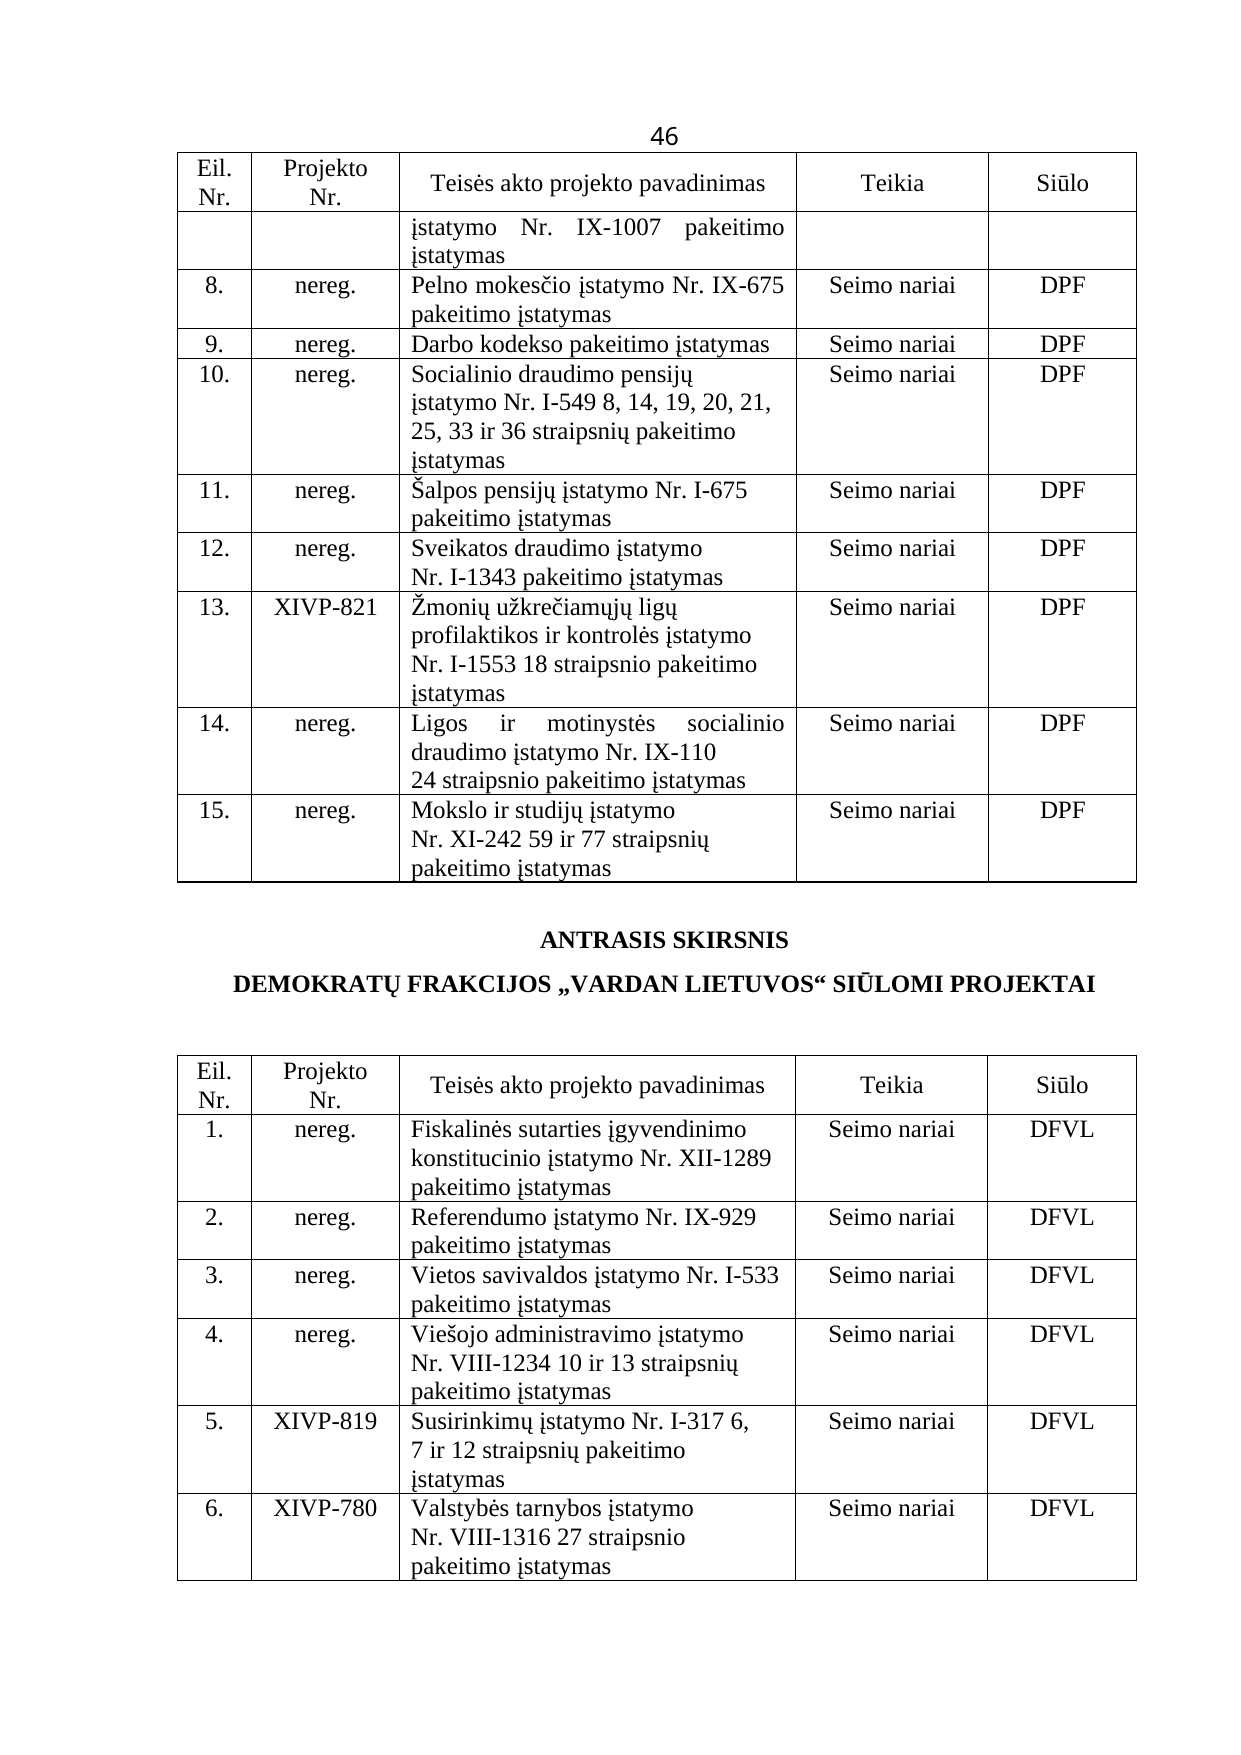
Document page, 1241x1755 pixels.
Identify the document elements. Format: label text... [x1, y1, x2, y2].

table_cell Seimo nariai [797, 592, 988, 707]
table_cell Ligos ir motinystės socialinio draudimo įstatymo Nr. IX-110 24 straipsnio pakeitimo įstatymas [400, 708, 796, 794]
table_cell Seimo nariai [797, 270, 988, 328]
table_cell 11. [178, 475, 251, 532]
table_cell Seimo nariai [796, 1319, 987, 1405]
table_cell DPF [989, 270, 1136, 328]
table_cell DPF [989, 592, 1136, 707]
table_cell 2. [178, 1202, 251, 1259]
table_header Siūlo [989, 153, 1136, 211]
table_cell 14. [178, 708, 251, 794]
table_cell 15. [178, 795, 251, 881]
table_cell Seimo nariai [796, 1494, 987, 1580]
table_cell Seimo nariai [796, 1115, 987, 1201]
table_cell XIVP-780 [252, 1494, 399, 1580]
table_cell DPF [989, 359, 1136, 474]
table_cell įstatymo Nr. IX-1007 pakeitimo įstatymas [400, 212, 796, 269]
table_cell XIVP-819 [252, 1406, 399, 1492]
table_cell Referendumo įstatymo Nr. IX-929 pakeitimo įstatymas [400, 1202, 795, 1259]
table_header Teisės akto projekto pavadinimas [400, 1056, 795, 1113]
table_cell nereg. [252, 475, 399, 532]
table_cell nereg. [252, 795, 399, 881]
table_cell nereg. [252, 1260, 399, 1318]
table_cell nereg. [252, 533, 399, 591]
table_cell Mokslo ir studijų įstatymo Nr. XI-242 59 ir 77 straipsnių pakeitimo įstatymas [400, 795, 796, 881]
table_cell Seimo nariai [796, 1260, 987, 1318]
table_cell [989, 212, 1136, 269]
table_header Projekto Nr. [252, 153, 399, 211]
table_cell 1. [178, 1115, 251, 1201]
table_header Siūlo [988, 1056, 1136, 1113]
table_cell Seimo nariai [797, 533, 988, 591]
table_cell 3. [178, 1260, 251, 1318]
table_header Teikia [797, 153, 988, 211]
table_header Eil. Nr. [178, 1056, 251, 1113]
table_cell 12. [178, 533, 251, 591]
table_cell XIVP-821 [252, 592, 399, 707]
table_cell DPF [989, 533, 1136, 591]
text DEMOKRATŲ FRAKCIJOS „VARDAN LIETUVOS“ SIŪLOMI PROJEKTAI [177, 969, 1152, 997]
table_cell nereg. [252, 708, 399, 794]
table_header Projekto Nr. [252, 1056, 399, 1113]
table_header Teisės akto projekto pavadinimas [400, 153, 796, 211]
table_cell DFVL [988, 1319, 1136, 1405]
table_cell [252, 212, 399, 269]
table_cell Seimo nariai [796, 1406, 987, 1492]
table_cell Vietos savivaldos įstatymo Nr. I-533 pakeitimo įstatymas [400, 1260, 795, 1318]
table_cell DFVL [988, 1406, 1136, 1492]
table_cell Seimo nariai [797, 359, 988, 474]
table_header Teikia [796, 1056, 987, 1113]
table_cell Valstybės tarnybos įstatymo Nr. VIII-1316 27 straipsnio pakeitimo įstatymas [400, 1494, 795, 1580]
table_cell DFVL [988, 1202, 1136, 1259]
table_cell nereg. [252, 1319, 399, 1405]
table_cell DPF [989, 329, 1136, 358]
table_cell nereg. [252, 329, 399, 358]
table_cell 9. [178, 329, 251, 358]
table_cell 4. [178, 1319, 251, 1405]
table_cell DFVL [988, 1115, 1136, 1201]
table_cell Fiskalinės sutarties įgyvendinimo konstitucinio įstatymo Nr. XII-1289 pakeitimo įstatymas [400, 1115, 795, 1201]
table_cell 6. [178, 1494, 251, 1580]
table_cell nereg. [252, 270, 399, 328]
table_cell Seimo nariai [797, 329, 988, 358]
table_cell Susirinkimų įstatymo Nr. I-317 6, 7 ir 12 straipsnių pakeitimo įstatymas [400, 1406, 795, 1492]
table_cell nereg. [252, 1202, 399, 1259]
table_cell [178, 212, 251, 269]
table_cell Žmonių užkrečiamųjų ligų profilaktikos ir kontrolės įstatymo Nr. I-1553 18 straipsnio pakeitimo įstatymas [400, 592, 796, 707]
table_cell DFVL [988, 1494, 1136, 1580]
table_cell 10. [178, 359, 251, 474]
table_cell DFVL [988, 1260, 1136, 1318]
table_cell Šalpos pensijų įstatymo Nr. I-675 pakeitimo įstatymas [400, 475, 796, 532]
table_cell Viešojo administravimo įstatymo Nr. VIII-1234 10 ir 13 straipsnių pakeitimo įstatymas [400, 1319, 795, 1405]
table_header Eil. Nr. [178, 153, 251, 211]
table_cell [797, 212, 988, 269]
table_cell 13. [178, 592, 251, 707]
table_cell DPF [989, 795, 1136, 881]
text ANTRASIS SKIRSNIS [177, 926, 1152, 954]
table_cell Seimo nariai [796, 1202, 987, 1259]
table_cell nereg. [252, 359, 399, 474]
table_cell Seimo nariai [797, 708, 988, 794]
table_cell Seimo nariai [797, 475, 988, 532]
table_cell 8. [178, 270, 251, 328]
table_cell Seimo nariai [797, 795, 988, 881]
table_cell 5. [178, 1406, 251, 1492]
table_cell Pelno mokesčio įstatymo Nr. IX-675 pakeitimo įstatymas [400, 270, 796, 328]
table_cell nereg. [252, 1115, 399, 1201]
table_cell Socialinio draudimo pensijų įstatymo Nr. I-549 8, 14, 19, 20, 21, 25, 33 ir 36 straipsnių pakeitimo įstatymas [400, 359, 796, 474]
table_cell Darbo kodekso pakeitimo įstatymas [400, 329, 796, 358]
table_cell DPF [989, 708, 1136, 794]
table_cell Sveikatos draudimo įstatymo Nr. I-1343 pakeitimo įstatymas [400, 533, 796, 591]
table_cell DPF [989, 475, 1136, 532]
